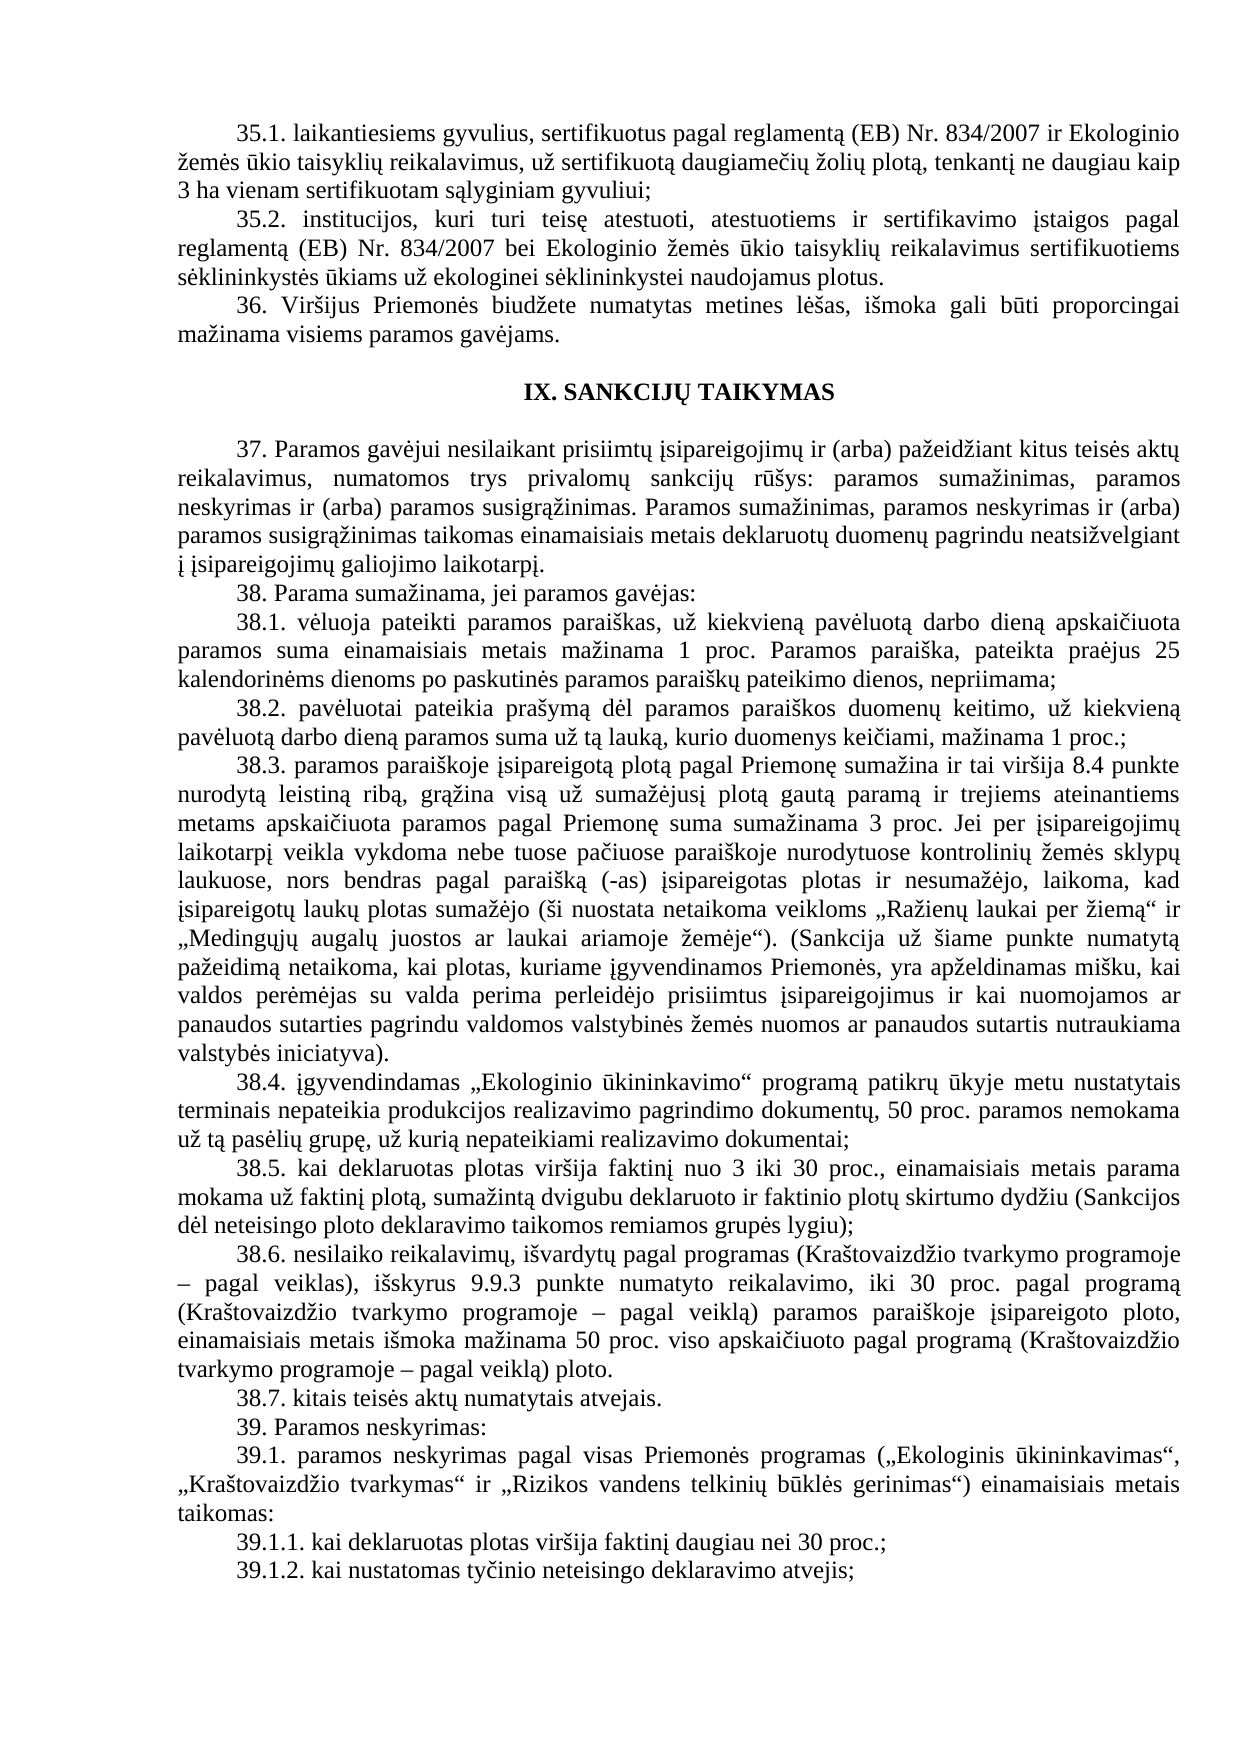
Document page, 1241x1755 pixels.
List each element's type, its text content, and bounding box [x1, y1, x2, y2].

text 38.4. įgyvendindamas „Ekologinio ūkininkavimo“ programą patikrų ūkyje metu nustatytais terminais nepateikia produkcijos realizavimo pagrindimo dokumentų, 50 proc. paramos nemokama už tą pasėlių grupę, už kurią nepateikiami realizavimo dokumentai; [177, 1067, 1181, 1153]
text 38.7. kitais teisės aktų numatytais atvejais. [177, 1383, 1181, 1412]
text 38.1. vėluoja pateikti paramos paraiškas, už kiekvieną pavėluotą darbo dieną apskaičiuota paramos suma einamaisiais metais mažinama 1 proc. Paramos paraiška, pateikta praėjus 25 kalendorinėms dienoms po paskutinės paramos paraiškų pateikimo dienos, nepriimama; [177, 607, 1181, 693]
text 38.5. kai deklaruotas plotas viršija faktinį nuo 3 iki 30 proc., einamaisiais metais parama mokama už faktinį plotą, sumažintą dvigubu deklaruoto ir faktinio plotų skirtumo dydžiu (Sankcijos dėl neteisingo ploto deklaravimo taikomos remiamos grupės lygiu); [177, 1153, 1181, 1239]
text 39. Paramos neskyrimas: [177, 1412, 1181, 1441]
text 35.2. institucijos, kuri turi teisę atestuoti, atestuotiems ir sertifikavimo įstaigos pagal reglamentą (EB) Nr. 834/2007 bei Ekologinio žemės ūkio taisyklių reikalavimus sertifikuotiems sėklininkystės ūkiams už ekologinei sėklininkystei naudojamus plotus. [177, 204, 1181, 291]
text 35.1. laikantiesiems gyvulius, sertifikuotus pagal reglamentą (EB) Nr. 834/2007 ir Ekologinio žemės ūkio taisyklių reikalavimus, už sertifikuotą daugiamečių žolių plotą, tenkantį ne daugiau kaip 3 ha vienam sertifikuotam sąlyginiam gyvuliui; [177, 118, 1181, 204]
text 36. Viršijus Priemonės biudžete numatytas metines lėšas, išmoka gali būti proporcingai mažinama visiems paramos gavėjams. [177, 291, 1181, 348]
text IX. SANKCIJŲ TAIKYMAS [177, 377, 1181, 406]
text 38.2. pavėluotai pateikia prašymą dėl paramos paraiškos duomenų keitimo, už kiekvieną pavėluotą darbo dieną paramos suma už tą lauką, kurio duomenys keičiami, mažinama 1 proc.; [177, 693, 1181, 751]
text 38.6. nesilaiko reikalavimų, išvardytų pagal programas (Kraštovaizdžio tvarkymo programoje – pagal veiklas), išskyrus 9.9.3 punkte numatyto reikalavimo, iki 30 proc. pagal programą (Kraštovaizdžio tvarkymo programoje – pagal veiklą) paramos paraiškoje įsipareigoto ploto, einamaisiais metais išmoka mažinama 50 proc. viso apskaičiuoto pagal programą (Kraštovaizdžio tvarkymo programoje – pagal veiklą) ploto. [177, 1239, 1181, 1383]
text 39.1.2. kai nustatomas tyčinio neteisingo deklaravimo atvejis; [177, 1556, 1181, 1584]
text 39.1.1. kai deklaruotas plotas viršija faktinį daugiau nei 30 proc.; [177, 1527, 1181, 1556]
text 38.3. paramos paraiškoje įsipareigotą plotą pagal Priemonę sumažina ir tai viršija 8.4 punkte nurodytą leistiną ribą, grąžina visą už sumažėjusį plotą gautą paramą ir trejiems ateinantiems metams apskaičiuota paramos pagal Priemonę suma sumažinama 3 proc. Jei per įsipareigojimų laikotarpį veikla vykdoma nebe tuose pačiuose paraiškoje nurodytuose kontrolinių žemės sklypų laukuose, nors bendras pagal paraišką (-as) įsipareigotas plotas ir nesumažėjo, laikoma, kad įsipareigotų laukų plotas sumažėjo (ši nuostata netaikoma veikloms „Ražienų laukai per žiemą“ ir „Medingųjų augalų juostos ar laukai ariamoje žemėje“). (Sankcija už šiame punkte numatytą pažeidimą netaikoma, kai plotas, kuriame įgyvendinamos Priemonės, yra apželdinamas mišku, kai valdos perėmėjas su valda perima perleidėjo prisiimtus įsipareigojimus ir kai nuomojamos ar panaudos sutarties pagrindu valdomos valstybinės žemės nuomos ar panaudos sutartis nutraukiama valstybės iniciatyva). [177, 751, 1181, 1067]
text 37. Paramos gavėjui nesilaikant prisiimtų įsipareigojimų ir (arba) pažeidžiant kitus teisės aktų reikalavimus, numatomos trys privalomų sankcijų rūšys: paramos sumažinimas, paramos neskyrimas ir (arba) paramos susigrąžinimas. Paramos sumažinimas, paramos neskyrimas ir (arba) paramos susigrąžinimas taikomas einamaisiais metais deklaruotų duomenų pagrindu neatsižvelgiant į įsipareigojimų galiojimo laikotarpį. [177, 434, 1181, 578]
text 39.1. paramos neskyrimas pagal visas Priemonės programas („Ekologinis ūkininkavimas“, „Kraštovaizdžio tvarkymas“ ir „Rizikos vandens telkinių būklės gerinimas“) einamaisiais metais taikomas: [177, 1441, 1181, 1527]
text 38. Parama sumažinama, jei paramos gavėjas: [177, 578, 1181, 607]
